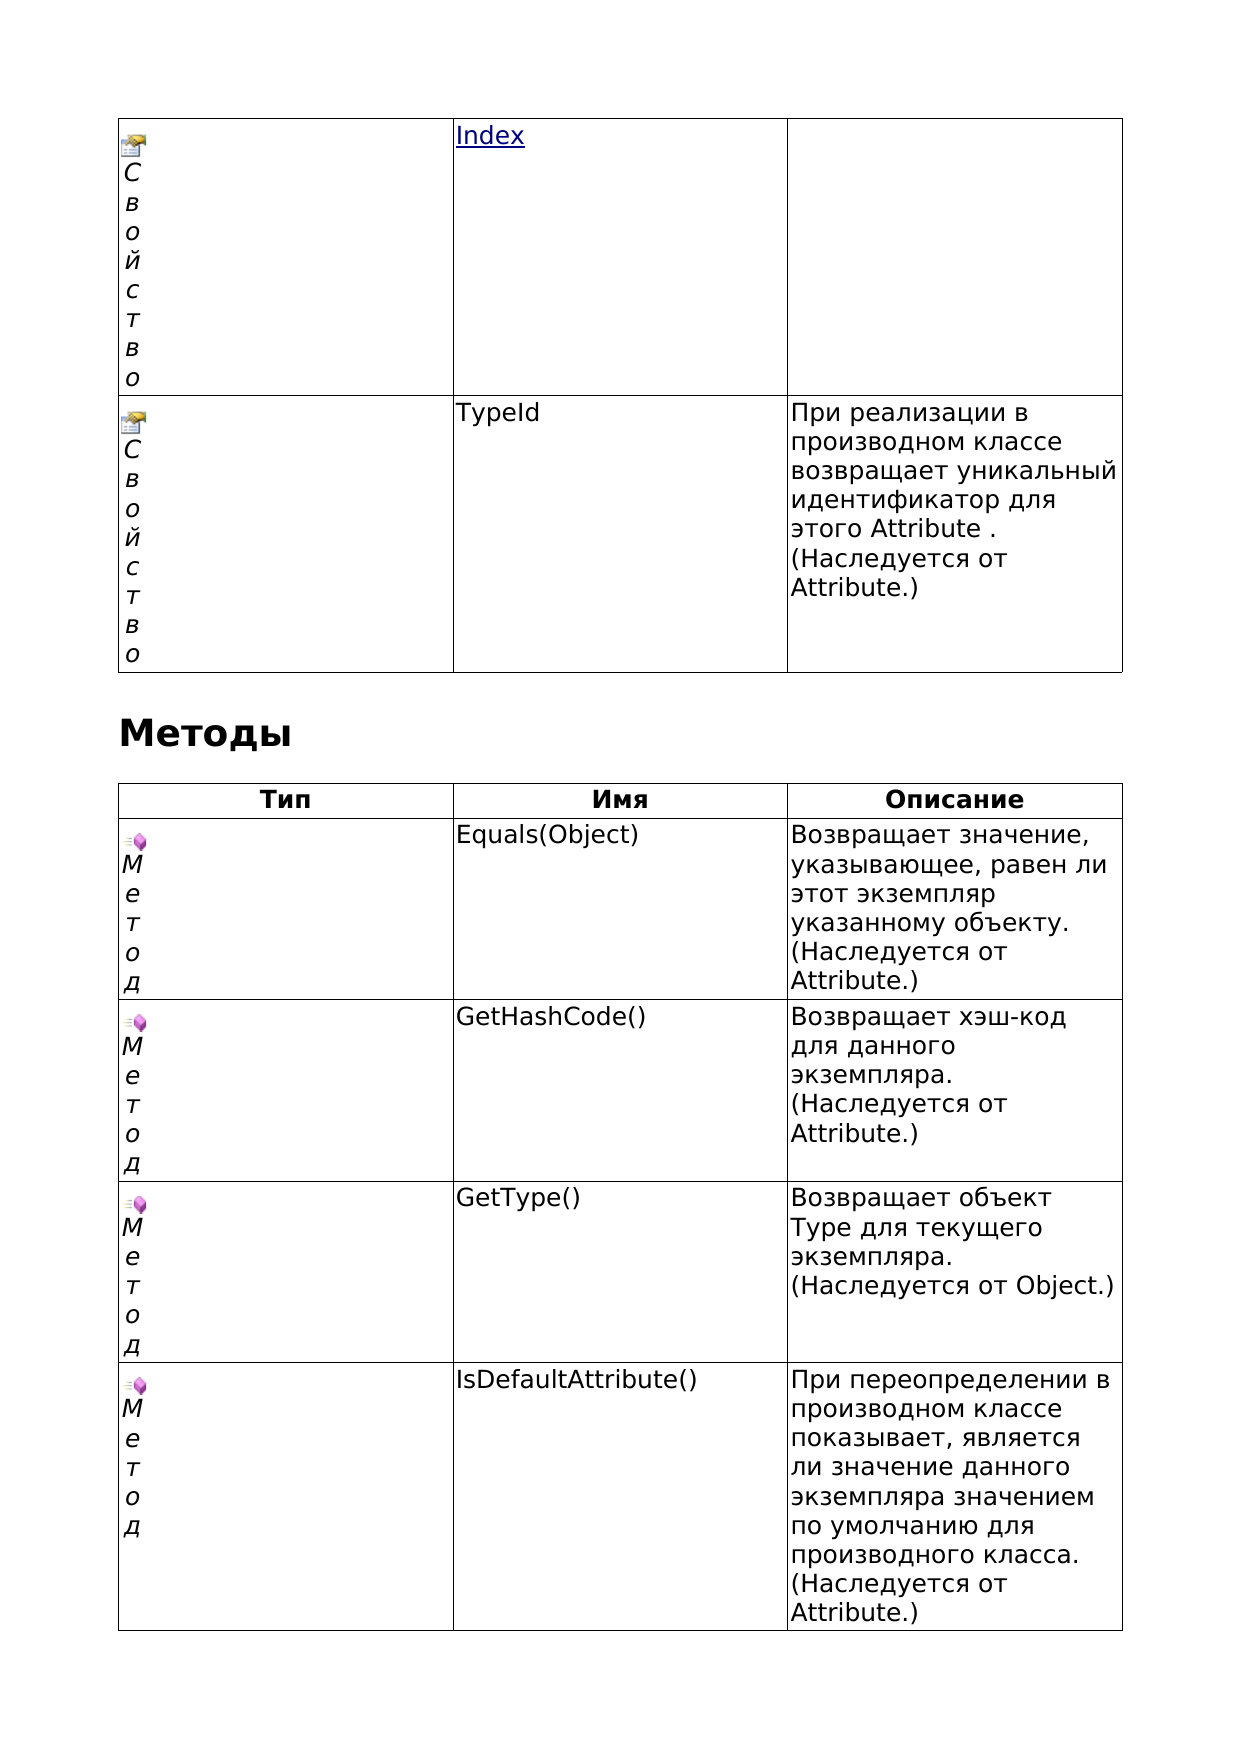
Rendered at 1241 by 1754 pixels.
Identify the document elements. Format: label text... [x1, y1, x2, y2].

table_cell [119, 1363, 453, 1630]
table_cell Возвращает хэш-код для данного экземпляра. (Наследуется от Attribute.) [788, 1000, 1122, 1181]
table_cell Equals(Object) [454, 819, 787, 999]
table_cell [119, 1182, 453, 1362]
table_cell При переопределении в производном классе показывает, является ли значение данного экземпляра значением по умолчанию для производного класса. (Наследуется от Attribute.) [788, 1363, 1122, 1630]
table_header Описание [788, 784, 1122, 818]
table_cell GetType() [454, 1182, 787, 1362]
table_header Тип [119, 784, 453, 818]
picture [121, 133, 147, 159]
table_cell Возвращает значение, указывающее, равен ли этот экземпляр указанному объекту. (Наследуется от Attribute.) [788, 819, 1122, 999]
table_cell [119, 819, 453, 999]
table_cell Возвращает объект Type для текущего экземпляра. (Наследуется от Object.) [788, 1182, 1122, 1362]
picture [121, 1014, 147, 1032]
table_cell [119, 396, 453, 672]
table_cell Index [454, 119, 787, 395]
table_cell При реализации в производном классе возвращает уникальный идентификатор для этого Attribute . (Наследуется от Attribute.) [788, 396, 1122, 672]
picture [121, 833, 147, 851]
table_cell GetHashCode() [454, 1000, 787, 1181]
table_cell TypeId [454, 396, 787, 672]
subtitle Методы [118, 712, 1122, 755]
picture [121, 1377, 147, 1395]
table_cell [119, 1000, 453, 1181]
picture [121, 410, 147, 436]
picture [121, 1196, 147, 1214]
table_cell [119, 119, 453, 395]
table_cell IsDefaultAttribute() [454, 1363, 787, 1630]
table_cell [788, 119, 1122, 395]
table_header Имя [454, 784, 787, 818]
